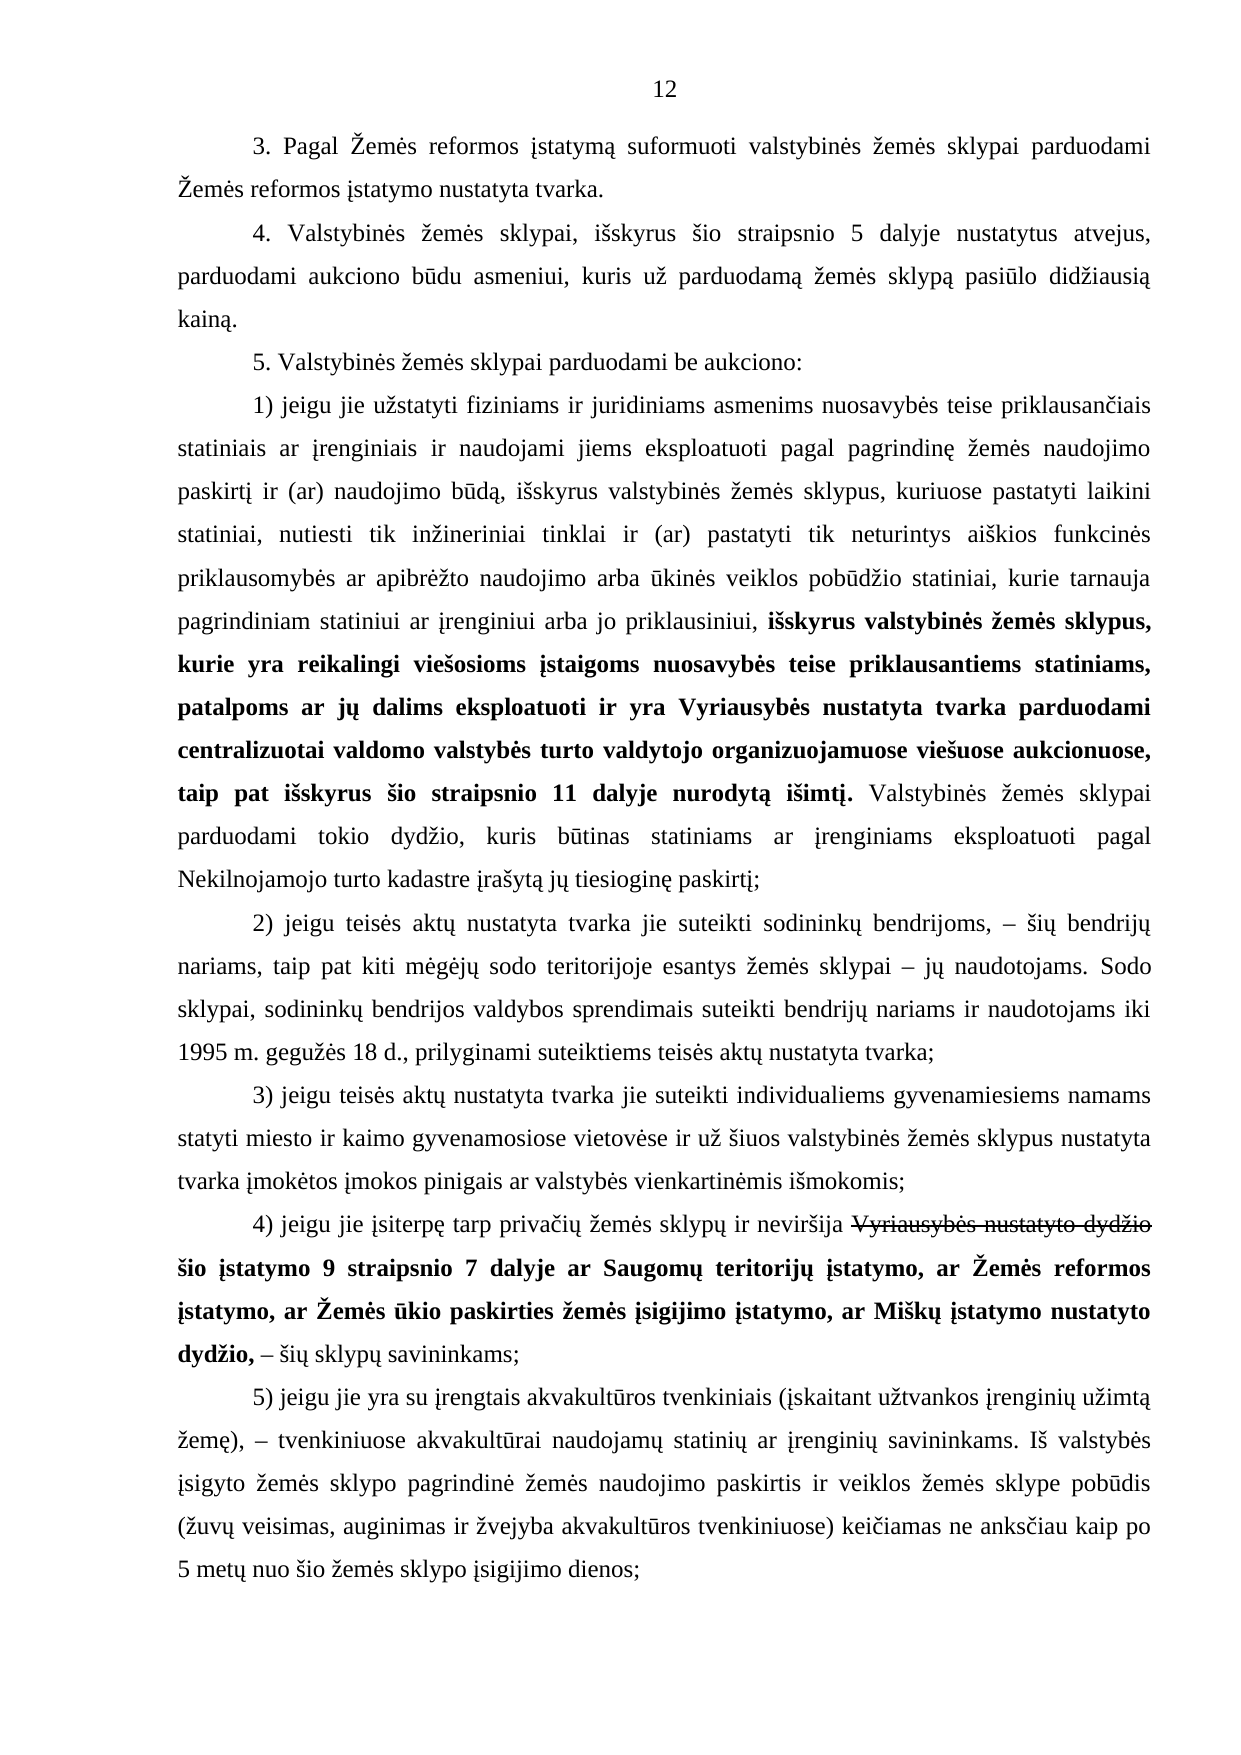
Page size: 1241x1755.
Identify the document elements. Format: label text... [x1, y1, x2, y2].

text 4. Valstybinės žemės sklypai, išskyrus šio straipsnio 5 dalyje nustatytus atvejus, parduodami aukciono būdu asmeniui, kuris už parduodamą žemės sklypą pasiūlo didžiausią kainą. [177, 218, 1152, 333]
text 5. Valstybinės žemės sklypai parduodami be aukciono: [177, 347, 1152, 376]
text 4) jeigu jie įsiterpę tarp privačių žemės sklypų ir neviršija Vyriausybės nustatyto dydžio šio įstatymo 9 straipsnio 7 dalyje ar Saugomų teritorijų įstatymo, ar Žemės reformos įstatymo, ar Žemės ūkio paskirties žemės įsigijimo įstatymo, ar Miškų įstatymo nustatyto dydžio, – šių sklypų savininkams; [177, 1209, 1152, 1368]
text 2) jeigu teisės aktų nustatyta tvarka jie suteikti sodininkų bendrijoms, – šių bendrijų nariams, taip pat kiti mėgėjų sodo teritorijoje esantys žemės sklypai – jų naudotojams. Sodo sklypai, sodininkų bendrijos valdybos sprendimais suteikti bendrijų nariams ir naudotojams iki 1995 m. gegužės 18 d., prilyginami suteiktiems teisės aktų nustatyta tvarka; [177, 908, 1152, 1066]
text 1) jeigu jie užstatyti fiziniams ir juridiniams asmenims nuosavybės teise priklausančiais statiniais ar įrenginiais ir naudojami jiems eksploatuoti pagal pagrindinę žemės naudojimo paskirtį ir (ar) naudojimo būdą, išskyrus valstybinės žemės sklypus, kuriuose pastatyti laikini statiniai, nutiesti tik inžineriniai tinklai ir (ar) pastatyti tik neturintys aiškios funkcinės priklausomybės ar apibrėžto naudojimo arba ūkinės veiklos pobūdžio statiniai, kurie tarnauja pagrindiniam statiniui ar įrenginiui arba jo priklausiniui, išskyrus valstybinės žemės sklypus, kurie yra reikalingi viešosioms įstaigoms nuosavybės teise priklausantiems statiniams, patalpoms ar jų dalims eksploatuoti ir yra Vyriausybės nustatyta tvarka parduodami centralizuotai valdomo valstybės turto valdytojo organizuojamuose viešuose aukcionuose, taip pat išskyrus šio straipsnio 11 dalyje nurodytą išimtį. Valstybinės žemės sklypai parduodami tokio dydžio, kuris būtinas statiniams ar įrenginiams eksploatuoti pagal Nekilnojamojo turto kadastre įrašytą jų tiesioginę paskirtį; [177, 390, 1152, 893]
text 5) jeigu jie yra su įrengtais akvakultūros tvenkiniais (įskaitant užtvankos įrenginių užimtą žemę), – tvenkiniuose akvakultūrai naudojamų statinių ar įrenginių savininkams. Iš valstybės įsigyto žemės sklypo pagrindinė žemės naudojimo paskirtis ir veiklos žemės sklype pobūdis (žuvų veisimas, auginimas ir žvejyba akvakultūros tvenkiniuose) keičiamas ne anksčiau kaip po 5 metų nuo šio žemės sklypo įsigijimo dienos; [177, 1382, 1152, 1583]
text 3. Pagal Žemės reformos įstatymą suformuoti valstybinės žemės sklypai parduodami Žemės reformos įstatymo nustatyta tvarka. [177, 131, 1152, 203]
text 3) jeigu teisės aktų nustatyta tvarka jie suteikti individualiems gyvenamiesiems namams statyti miesto ir kaimo gyvenamosiose vietovėse ir už šiuos valstybinės žemės sklypus nustatyta tvarka įmokėtos įmokos pinigais ar valstybės vienkartinėmis išmokomis; [177, 1080, 1152, 1195]
